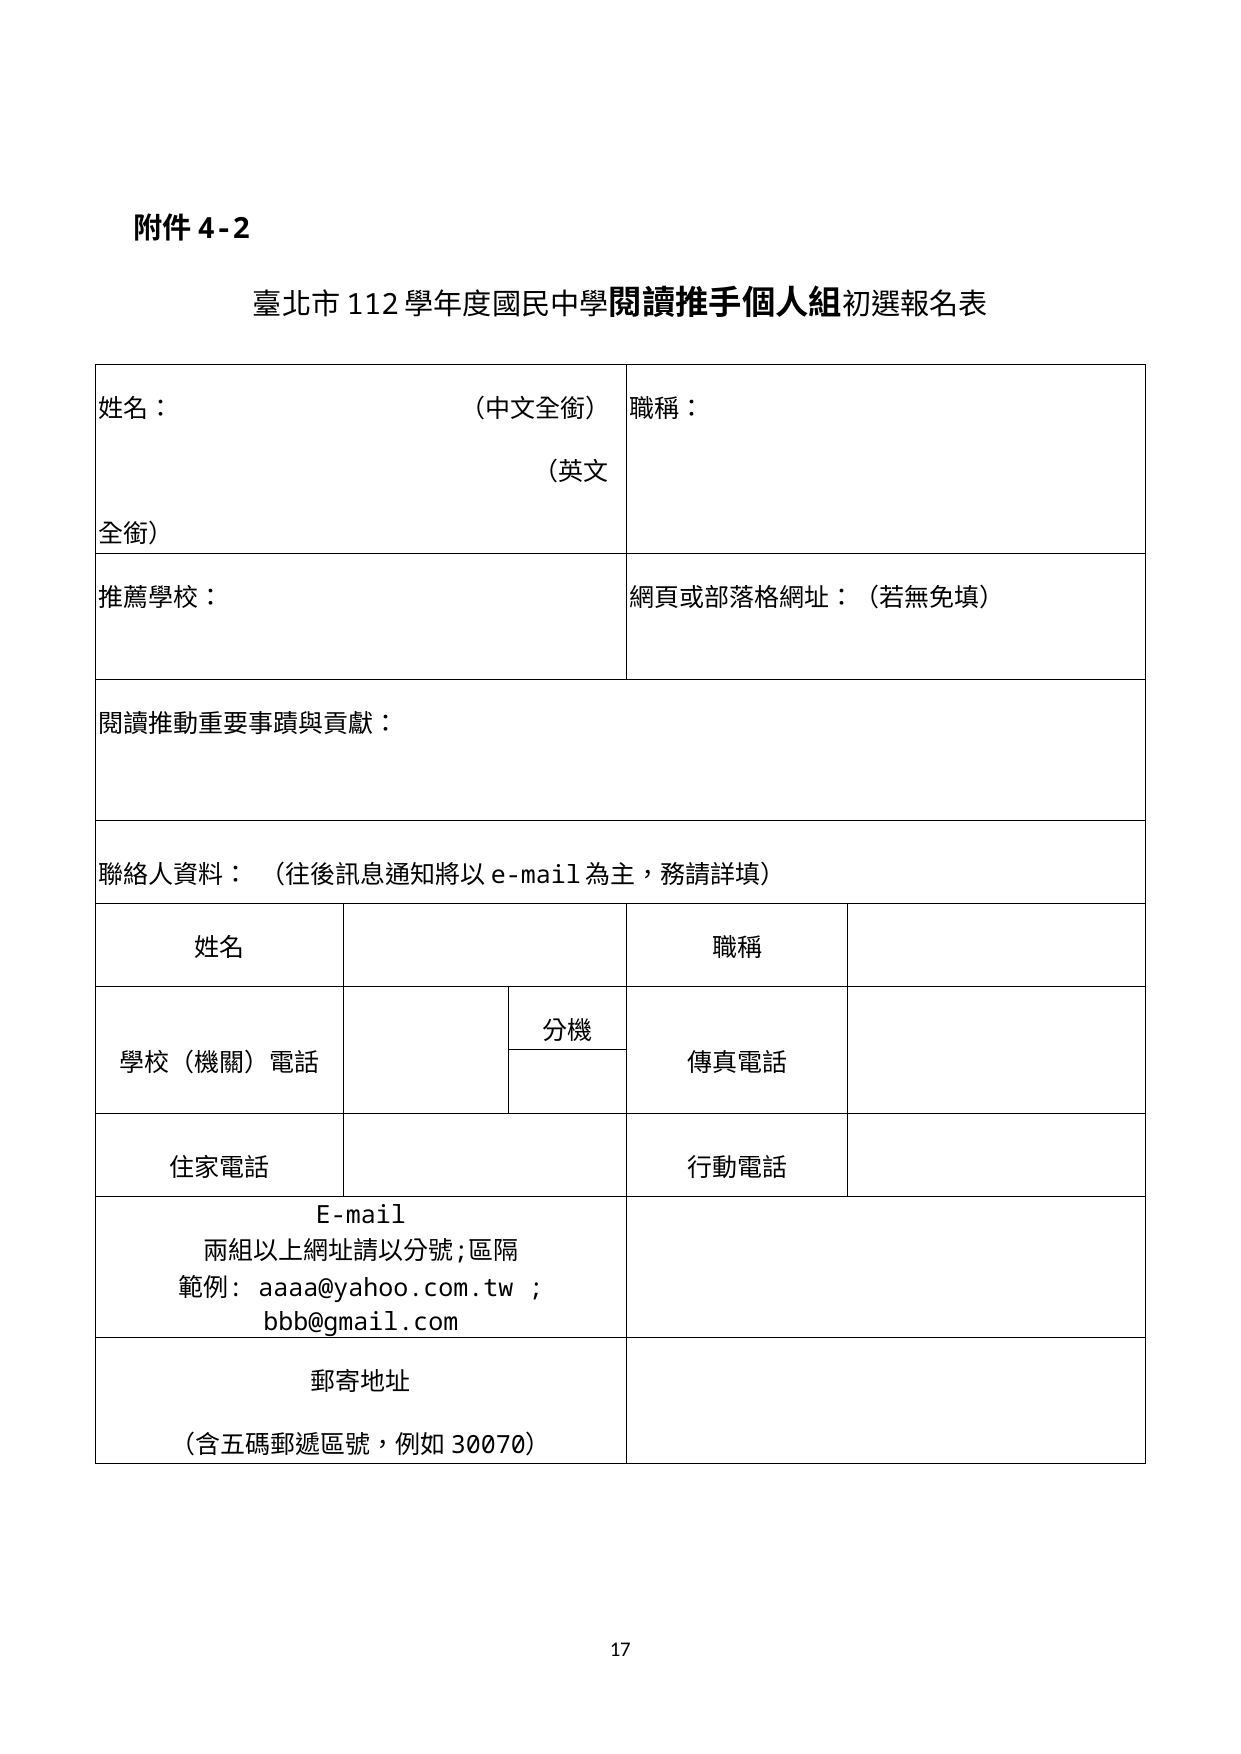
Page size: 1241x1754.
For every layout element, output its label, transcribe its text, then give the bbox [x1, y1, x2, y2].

table_header 職稱： [627, 365, 1145, 553]
table_cell [848, 904, 1145, 986]
table_cell [344, 904, 626, 986]
table_cell [627, 1338, 1145, 1463]
table_cell 分機 [509, 987, 626, 1049]
table_cell E-mail 兩組以上網址請以分號;區隔 範例: aaaa@yahoo.com.tw ; bbb@gmail.com [96, 1197, 626, 1337]
table_cell 推薦學校： [96, 554, 626, 679]
table_cell 傳真電話 [627, 987, 847, 1113]
text 臺北市112學年度國民中學閱讀推手個人組初選報名表 [118, 276, 1122, 324]
table_cell 網頁或部落格網址：（若無免填） [627, 554, 1145, 679]
table_cell [848, 987, 1145, 1113]
table_cell 聯絡人資料： （往後訊息通知將以e-mail為主，務請詳填） [96, 821, 1145, 903]
table_cell [344, 1114, 626, 1196]
table_cell [509, 1050, 626, 1113]
table_cell 郵寄地址 （含五碼郵遞區號，例如30070） [96, 1338, 626, 1463]
table_cell 職稱 [627, 904, 847, 986]
table_cell 行動電話 [627, 1114, 847, 1196]
text 附件4-2 [133, 205, 309, 247]
table_cell [848, 1114, 1145, 1196]
table_cell [627, 1197, 1145, 1337]
table_header 姓名： （中文全銜） （英文全銜） [96, 365, 626, 553]
table_cell 閱讀推動重要事蹟與貢獻： [96, 680, 1145, 820]
table_cell 學校（機關）電話 [96, 987, 343, 1113]
table_cell 住家電話 [96, 1114, 343, 1196]
table_cell [344, 987, 508, 1113]
table_cell 姓名 [96, 904, 343, 986]
